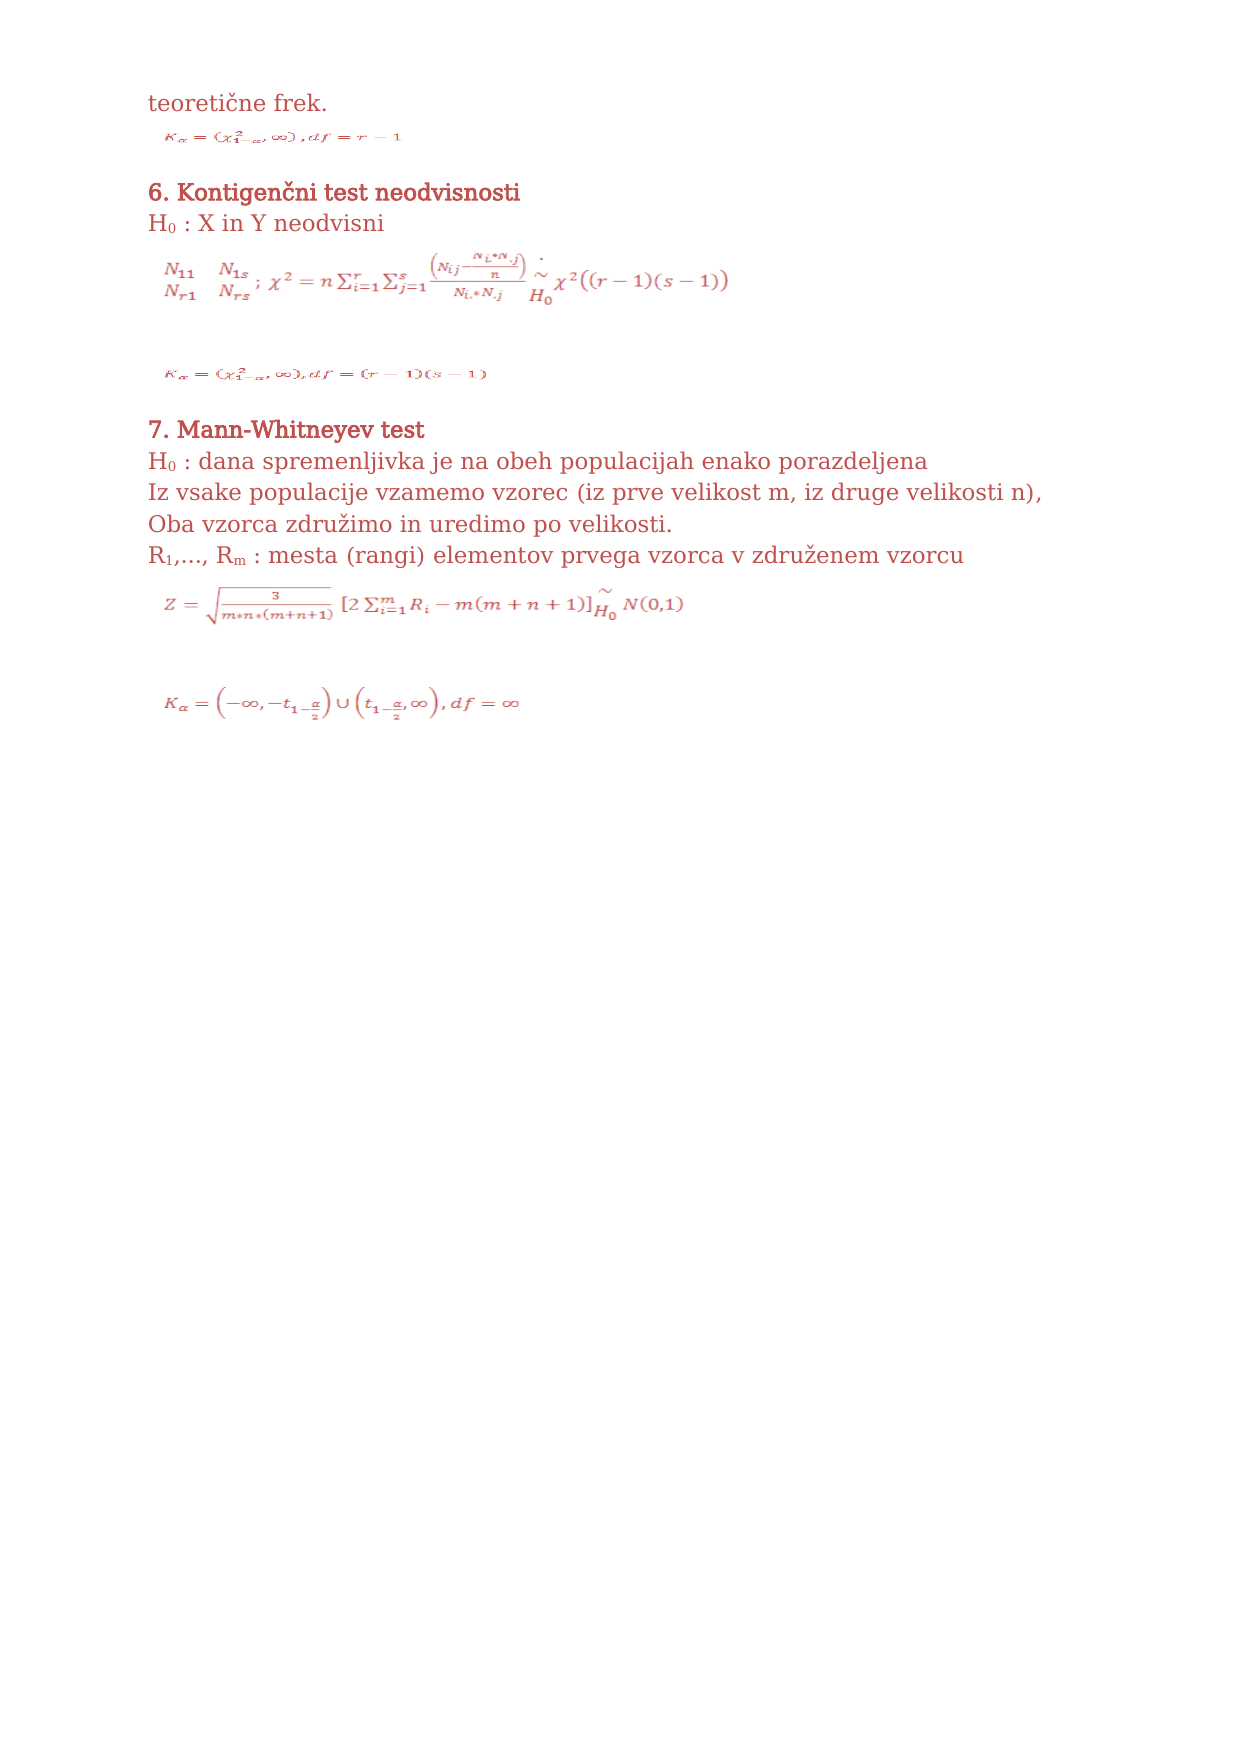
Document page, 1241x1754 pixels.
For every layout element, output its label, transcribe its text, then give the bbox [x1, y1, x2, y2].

text teoretične frek. 6. Kontigenčni test neodvisnosti H0 : X in Y neodvisni 7. Mann-Whitneyev test H0 : dana spremenljivka je na obeh populacijah enako porazdeljena Iz vsake populacije vzamemo vzorec (iz prve velikost m, iz druge velikosti n), Oba vzorca združimo in uredimo po velikosti. R1,…, Rm : mesta (rangi) elementov prvega vzorca v združenem vzorcu [148, 89, 1093, 763]
picture [164, 586, 686, 628]
picture [164, 368, 488, 382]
picture [164, 687, 519, 723]
picture [164, 131, 403, 145]
picture [164, 253, 730, 311]
